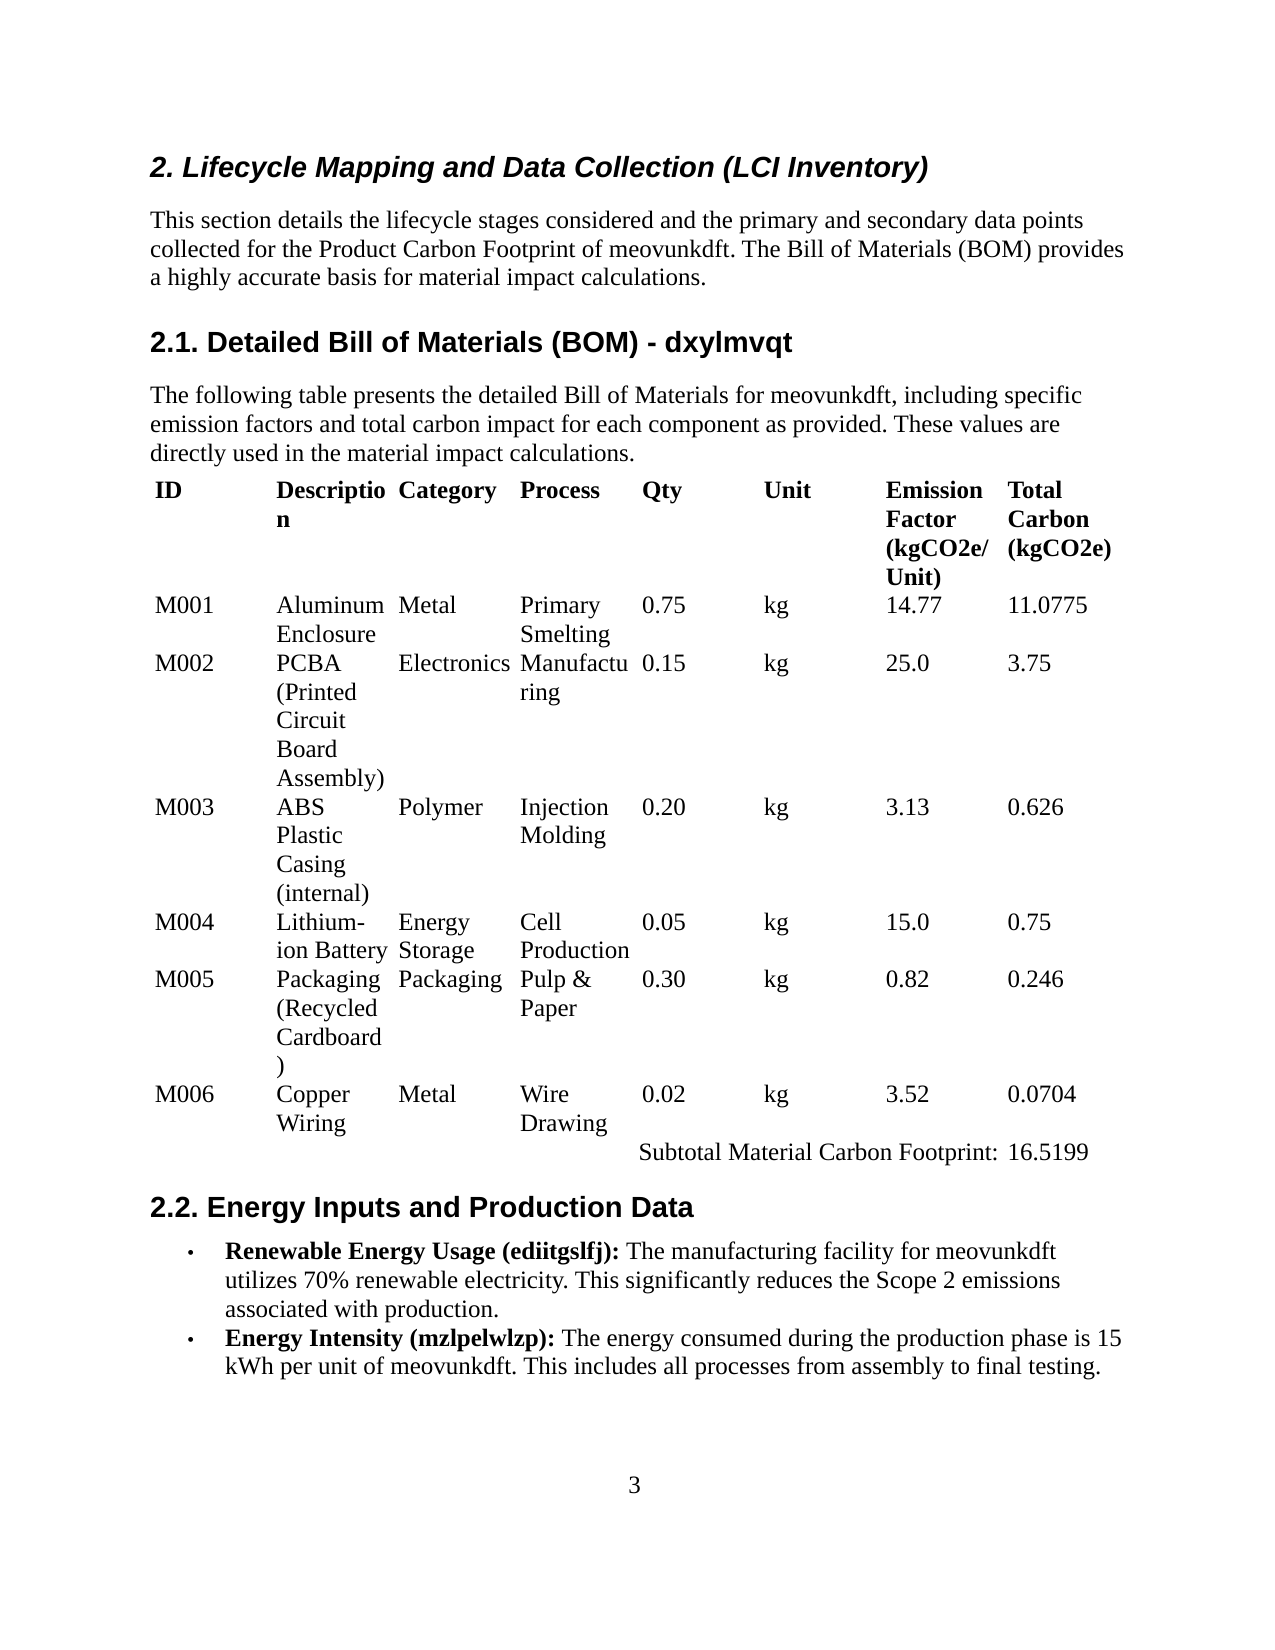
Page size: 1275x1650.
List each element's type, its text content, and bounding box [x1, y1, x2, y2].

table_cell M002 [150, 648, 272, 792]
table_cell 3.52 [881, 1079, 1003, 1137]
table_cell kg [759, 792, 881, 907]
table_cell ABS Plastic Casing (internal) [272, 792, 394, 907]
table_cell kg [759, 590, 881, 648]
table_cell 0.05 [638, 907, 759, 964]
table_cell M004 [150, 907, 272, 964]
table_cell Primary Smelting [516, 590, 637, 648]
table_cell 0.75 [1003, 907, 1125, 964]
table_cell 16.5199 [1003, 1137, 1125, 1165]
table_header Process [516, 475, 637, 590]
table_cell M006 [150, 1079, 272, 1137]
table_cell Manufacturing [516, 648, 637, 792]
table_cell 0.02 [638, 1079, 759, 1137]
text The following table presents the detailed Bill of Materials for meovunkdft, including specific emission factors and total carbon impact for each component as provided. These values are directly used in the material impact calculations. [150, 380, 1125, 466]
table_header Unit [759, 475, 881, 590]
table_cell kg [759, 964, 881, 1079]
table_cell 0.246 [1003, 964, 1125, 1079]
table_cell 0.75 [638, 590, 759, 648]
table_header ID [150, 475, 272, 590]
table_cell PCBA (Printed Circuit Board Assembly) [272, 648, 394, 792]
table_cell Subtotal Material Carbon Footprint: [150, 1137, 1003, 1165]
table_cell Metal [394, 1079, 516, 1137]
table_cell kg [759, 1079, 881, 1137]
table_cell Polymer [394, 792, 516, 907]
subtitle 2.1. Detailed Bill of Materials (BOM) - dxylmvqt [150, 325, 1125, 359]
table_cell 3.13 [881, 792, 1003, 907]
subtitle 2. Lifecycle Mapping and Data Collection (LCI Inventory) [150, 150, 1125, 183]
table_cell Packaging [394, 964, 516, 1079]
table_cell 11.0775 [1003, 590, 1125, 648]
table_cell 0.0704 [1003, 1079, 1125, 1137]
table_cell Copper Wiring [272, 1079, 394, 1137]
table_cell M003 [150, 792, 272, 907]
table_cell 0.82 [881, 964, 1003, 1079]
table_header Description [272, 475, 394, 590]
table_cell M005 [150, 964, 272, 1079]
table_cell 0.626 [1003, 792, 1125, 907]
table_cell M001 [150, 590, 272, 648]
table_cell kg [759, 907, 881, 964]
text This section details the lifecycle stages considered and the primary and secondary data points collected for the Product Carbon Footprint of meovunkdft. The Bill of Materials (BOM) provides a highly accurate basis for material impact calculations. [150, 205, 1125, 291]
table_cell 0.15 [638, 648, 759, 792]
table_cell Cell Production [516, 907, 637, 964]
table_header Emission Factor (kgCO2e/Unit) [881, 475, 1003, 590]
table_cell Metal [394, 590, 516, 648]
table_cell 25.0 [881, 648, 1003, 792]
table_cell 15.0 [881, 907, 1003, 964]
table_header Total Carbon (kgCO2e) [1003, 475, 1125, 590]
list Renewable Energy Usage (ediitgslfj): The manufacturing facility for meovunkdft utilizes 70% renewable electricity. This significantly reduces the Scope 2 emissions associated with production. [187, 1236, 1125, 1323]
table_cell Injection Molding [516, 792, 637, 907]
table_cell Wire Drawing [516, 1079, 637, 1137]
table_cell 14.77 [881, 590, 1003, 648]
list Energy Intensity (mzlpelwlzp): The energy consumed during the production phase is 15 kWh per unit of meovunkdft. This includes all processes from assembly to final testing. [187, 1323, 1125, 1380]
table_cell Lithium-ion Battery [272, 907, 394, 964]
table_cell 0.30 [638, 964, 759, 1079]
table_cell 3.75 [1003, 648, 1125, 792]
table_cell Packaging (Recycled Cardboard) [272, 964, 394, 1079]
table_cell Pulp & Paper [516, 964, 637, 1079]
table_cell kg [759, 648, 881, 792]
table_cell Electronics [394, 648, 516, 792]
table_header Category [394, 475, 516, 590]
table_cell 0.20 [638, 792, 759, 907]
table_header Qty [638, 475, 759, 590]
table_cell Aluminum Enclosure [272, 590, 394, 648]
table_cell Energy Storage [394, 907, 516, 964]
subtitle 2.2. Energy Inputs and Production Data [150, 1190, 1125, 1224]
